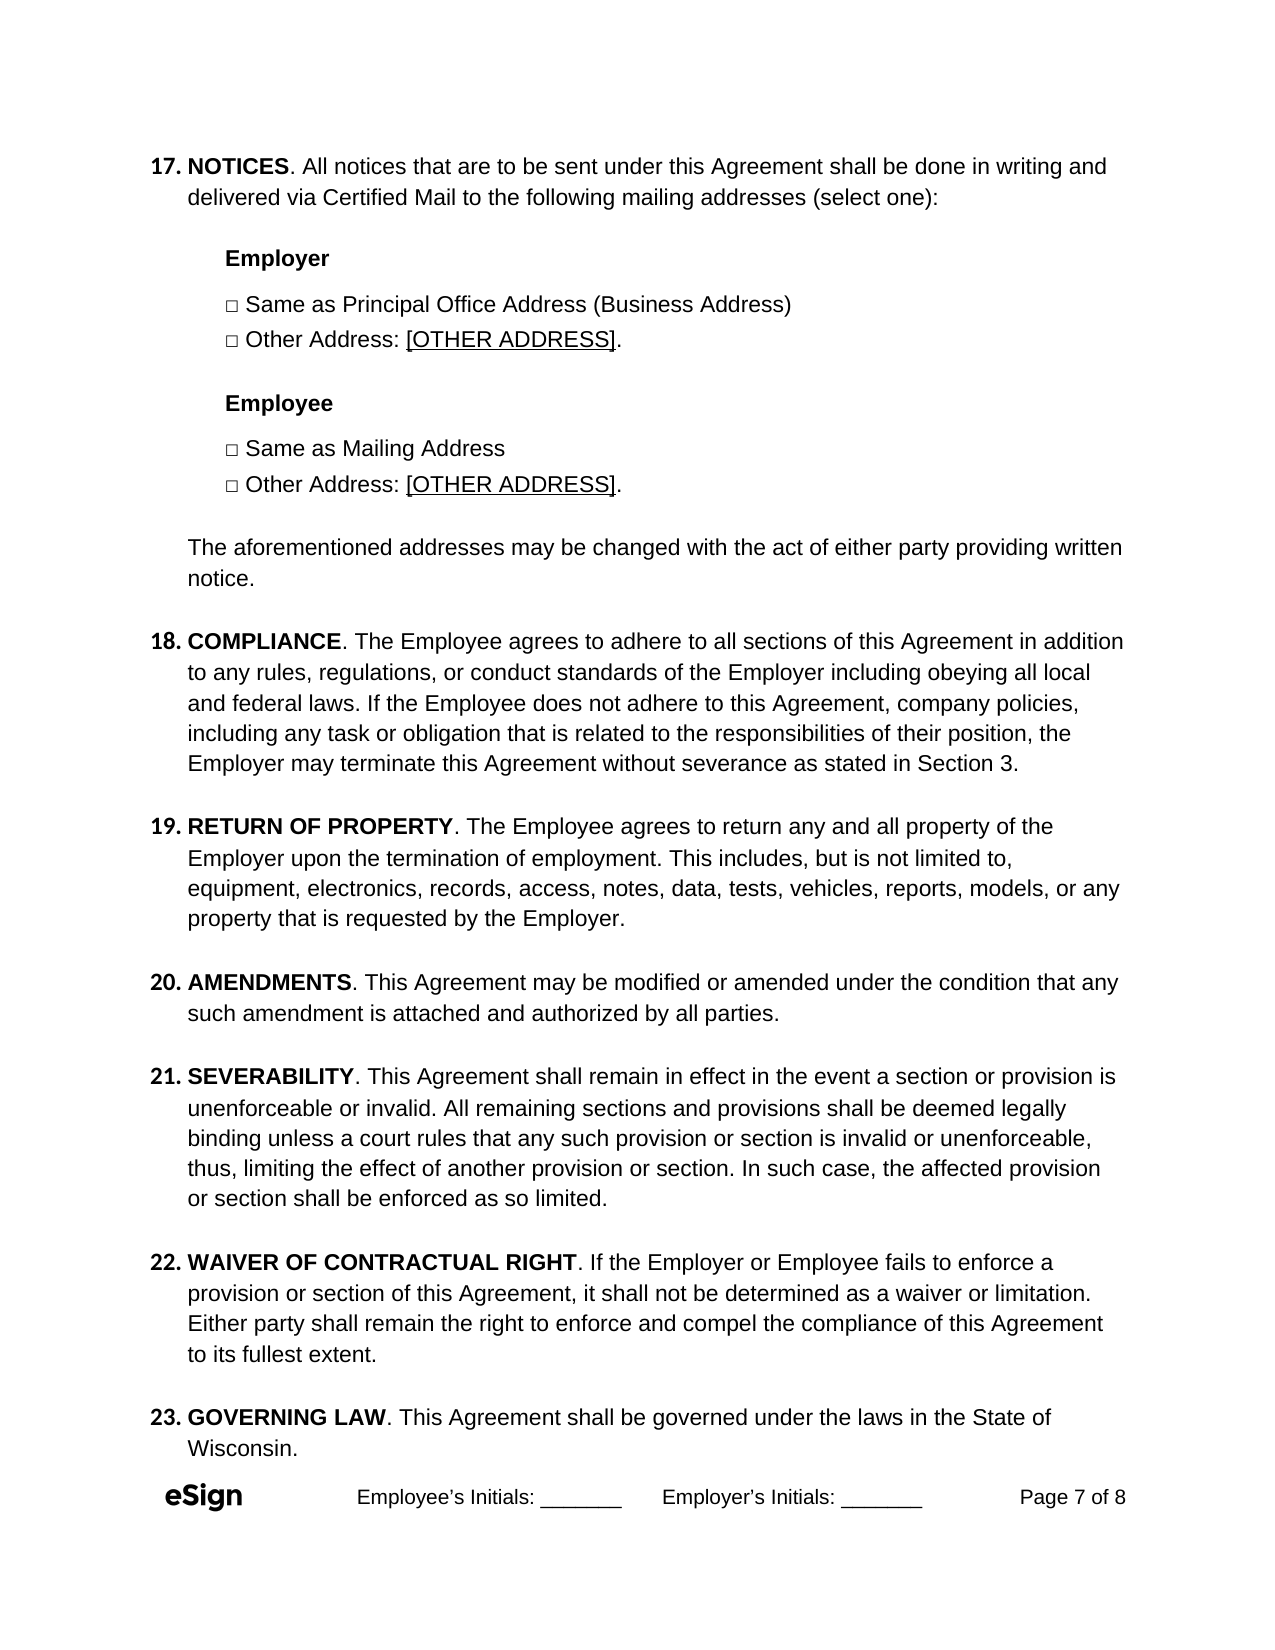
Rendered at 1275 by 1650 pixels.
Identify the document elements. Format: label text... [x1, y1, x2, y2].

list NOTICES. All notices that are to be sent under this Agreement shall be done in writing and delivered via Certified Mail to the following mailing addresses (select one): [150, 150, 1125, 211]
list WAIVER OF CONTRACTUAL RIGHT. If the Employer or Employee fails to enforce a provision or section of this Agreement, it shall not be determined as a waiver or limitation. Either party shall remain the right to enforce and compel the compliance of this Agreement to its fullest extent. [150, 1246, 1125, 1367]
list Employer [225, 245, 1125, 271]
list The aforementioned addresses may be changed with the act of either party providing written notice. [187, 534, 1125, 591]
text ☐ Same as Principal Office Address (Business Address) [225, 287, 1125, 319]
list RETURN OF PROPERTY. The Employee agrees to return any and all property of the Employer upon the termination of employment. This includes, but is not limited to, equipment, electronics, records, access, notes, data, tests, vehicles, reports, models, or any property that is requested by the Employer. [150, 810, 1125, 932]
list AMENDMENTS. This Agreement may be modified or amended under the condition that any such amendment is attached and authorized by all parties. [150, 966, 1125, 1026]
list GOVERNING LAW. This Agreement shall be governed under the laws in the State of Wisconsin. [150, 1401, 1125, 1462]
text ☐ Same as Mailing Address [225, 432, 1125, 463]
text ☐ Other Address: [OTHER ADDRESS]. [225, 468, 1125, 499]
list COMPLIANCE. The Employee agrees to adhere to all sections of this Agreement in addition to any rules, regulations, or conduct standards of the Employer including obeying all local and federal laws. If the Employee does not adhere to this Agreement, company policies, including any task or obligation that is related to the responsibilities of their position, the Employer may terminate this Agreement without severance as stated in Section 3. [150, 625, 1125, 776]
text Employee [225, 389, 1125, 416]
text ☐ Other Address: [OTHER ADDRESS]. [225, 323, 1125, 355]
list SEVERABILITY. This Agreement shall remain in effect in the event a section or provision is unenforceable or invalid. All remaining sections and provisions shall be deemed legally binding unless a court rules that any such provision or section is invalid or unenforceable, thus, limiting the effect of another provision or section. In such case, the affected provision or section shall be enforced as so limited. [150, 1060, 1125, 1212]
